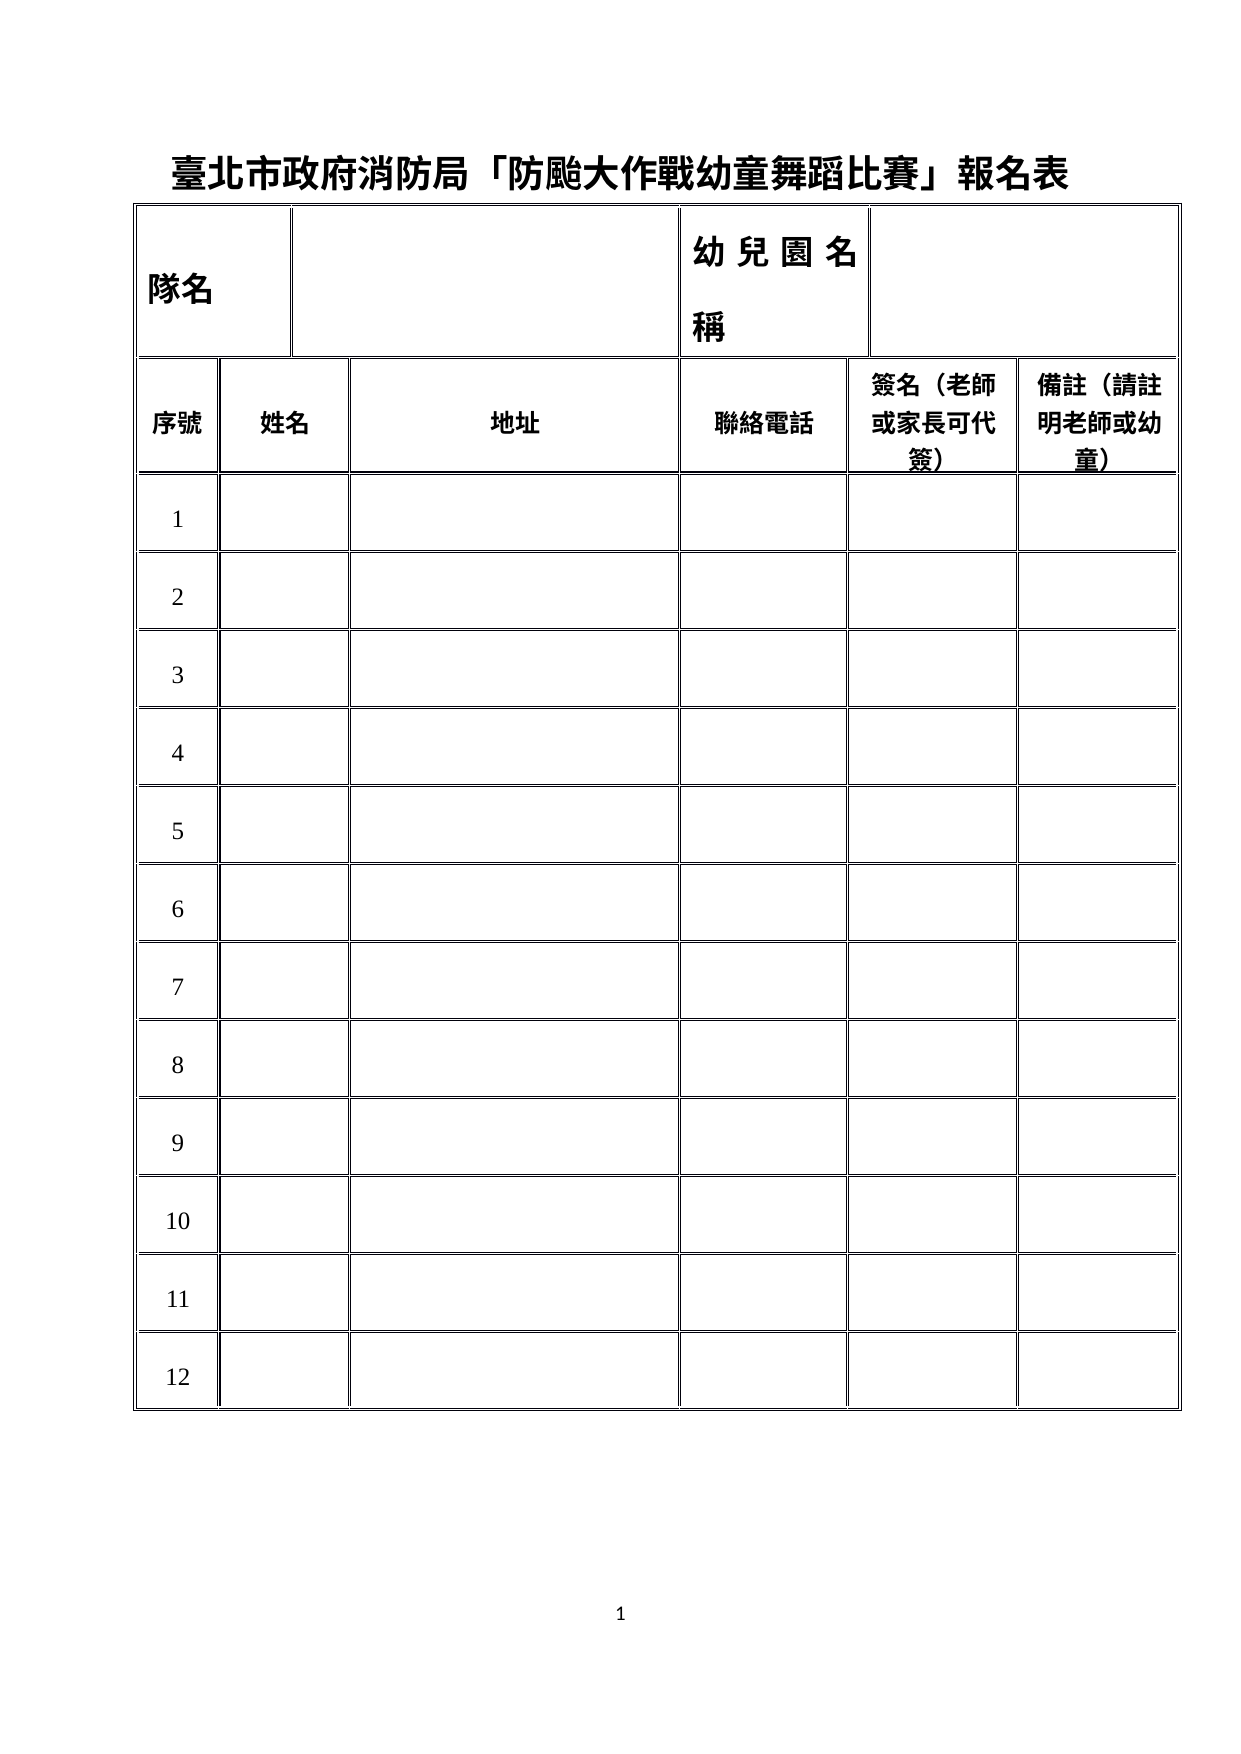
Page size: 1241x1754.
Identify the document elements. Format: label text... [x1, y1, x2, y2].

text 臺北市政府消防局「防颱大作戰幼童舞蹈比賽」報名表 [148, 128, 1092, 203]
table_cell 姓名 [221, 359, 348, 471]
table_cell [681, 631, 846, 706]
table_cell [351, 1021, 678, 1096]
table_cell [351, 865, 678, 939]
table_cell [1019, 550, 1178, 627]
table_cell [849, 553, 1016, 627]
table_cell 5 [137, 784, 217, 862]
table_cell [849, 475, 1016, 549]
table_cell 9 [137, 1096, 217, 1174]
table_cell 1 [137, 471, 217, 549]
table_cell [849, 787, 1016, 862]
table_cell 11 [137, 1252, 217, 1330]
table_cell [351, 1099, 678, 1174]
table_cell [681, 553, 846, 627]
table_cell [1019, 1174, 1178, 1252]
table_cell [221, 1099, 348, 1174]
table_cell 序號 [137, 356, 217, 471]
table_cell [221, 1255, 348, 1330]
table_cell 2 [137, 550, 217, 627]
table_cell [849, 1177, 1016, 1252]
table_cell 4 [137, 706, 217, 783]
table_cell [681, 943, 846, 1018]
table_cell [848, 1333, 1017, 1408]
table_cell [681, 787, 846, 862]
table_cell [221, 553, 348, 627]
table_cell 簽名（老師或家長可代簽） [849, 359, 1016, 471]
table_cell [849, 943, 1016, 1018]
table_cell [351, 631, 678, 706]
table_cell [349, 1333, 679, 1408]
table_cell [1019, 471, 1178, 549]
table_cell [219, 1333, 349, 1408]
table_cell [351, 943, 678, 1018]
table_cell 12 [137, 1330, 219, 1408]
table_cell 8 [137, 1018, 217, 1096]
table_cell [680, 1330, 848, 1408]
table_cell [681, 1177, 846, 1252]
table_cell [849, 1021, 1016, 1096]
table_cell 地址 [351, 359, 678, 471]
table_cell [1019, 1018, 1178, 1096]
table_cell [1019, 1252, 1178, 1330]
table_cell [351, 1255, 678, 1330]
table_cell 聯絡電話 [681, 359, 846, 471]
table_cell 備註（請註明老師或幼童） [1019, 356, 1178, 471]
table_cell [849, 865, 1016, 939]
table_cell [849, 1099, 1016, 1174]
table_cell [1019, 940, 1178, 1018]
table_cell [221, 475, 348, 549]
table_cell [849, 631, 1016, 706]
table_cell [221, 709, 348, 783]
table_cell [351, 553, 678, 627]
table_cell [1018, 1330, 1178, 1408]
table_cell [221, 787, 348, 862]
table_cell [1019, 628, 1178, 706]
table_cell [681, 709, 846, 783]
table_cell [849, 709, 1016, 783]
table_cell [681, 1021, 846, 1096]
table_cell [351, 709, 678, 783]
table_cell [681, 1255, 846, 1330]
table_header [870, 206, 1178, 356]
table_cell 10 [137, 1174, 217, 1252]
table_cell [1019, 1096, 1178, 1174]
table_cell [351, 787, 678, 862]
table_cell [221, 865, 348, 939]
table_header 幼兒園名稱 [680, 204, 870, 356]
table_cell [1019, 862, 1178, 939]
table_cell [849, 1255, 1016, 1330]
table_cell 7 [137, 940, 217, 1018]
table_cell [681, 1099, 846, 1174]
table_header 隊名 [137, 204, 292, 356]
table_cell [221, 1177, 348, 1252]
table_cell [681, 475, 846, 549]
table_cell [1019, 784, 1178, 862]
table_header [292, 206, 679, 356]
table_cell 3 [137, 628, 217, 706]
table_cell [221, 943, 348, 1018]
table_cell [1019, 706, 1178, 783]
table_cell [681, 865, 846, 939]
table_cell [351, 1177, 678, 1252]
table_cell [351, 475, 678, 549]
table_cell 6 [137, 862, 217, 939]
table_cell [221, 631, 348, 706]
table_cell [221, 1021, 348, 1096]
